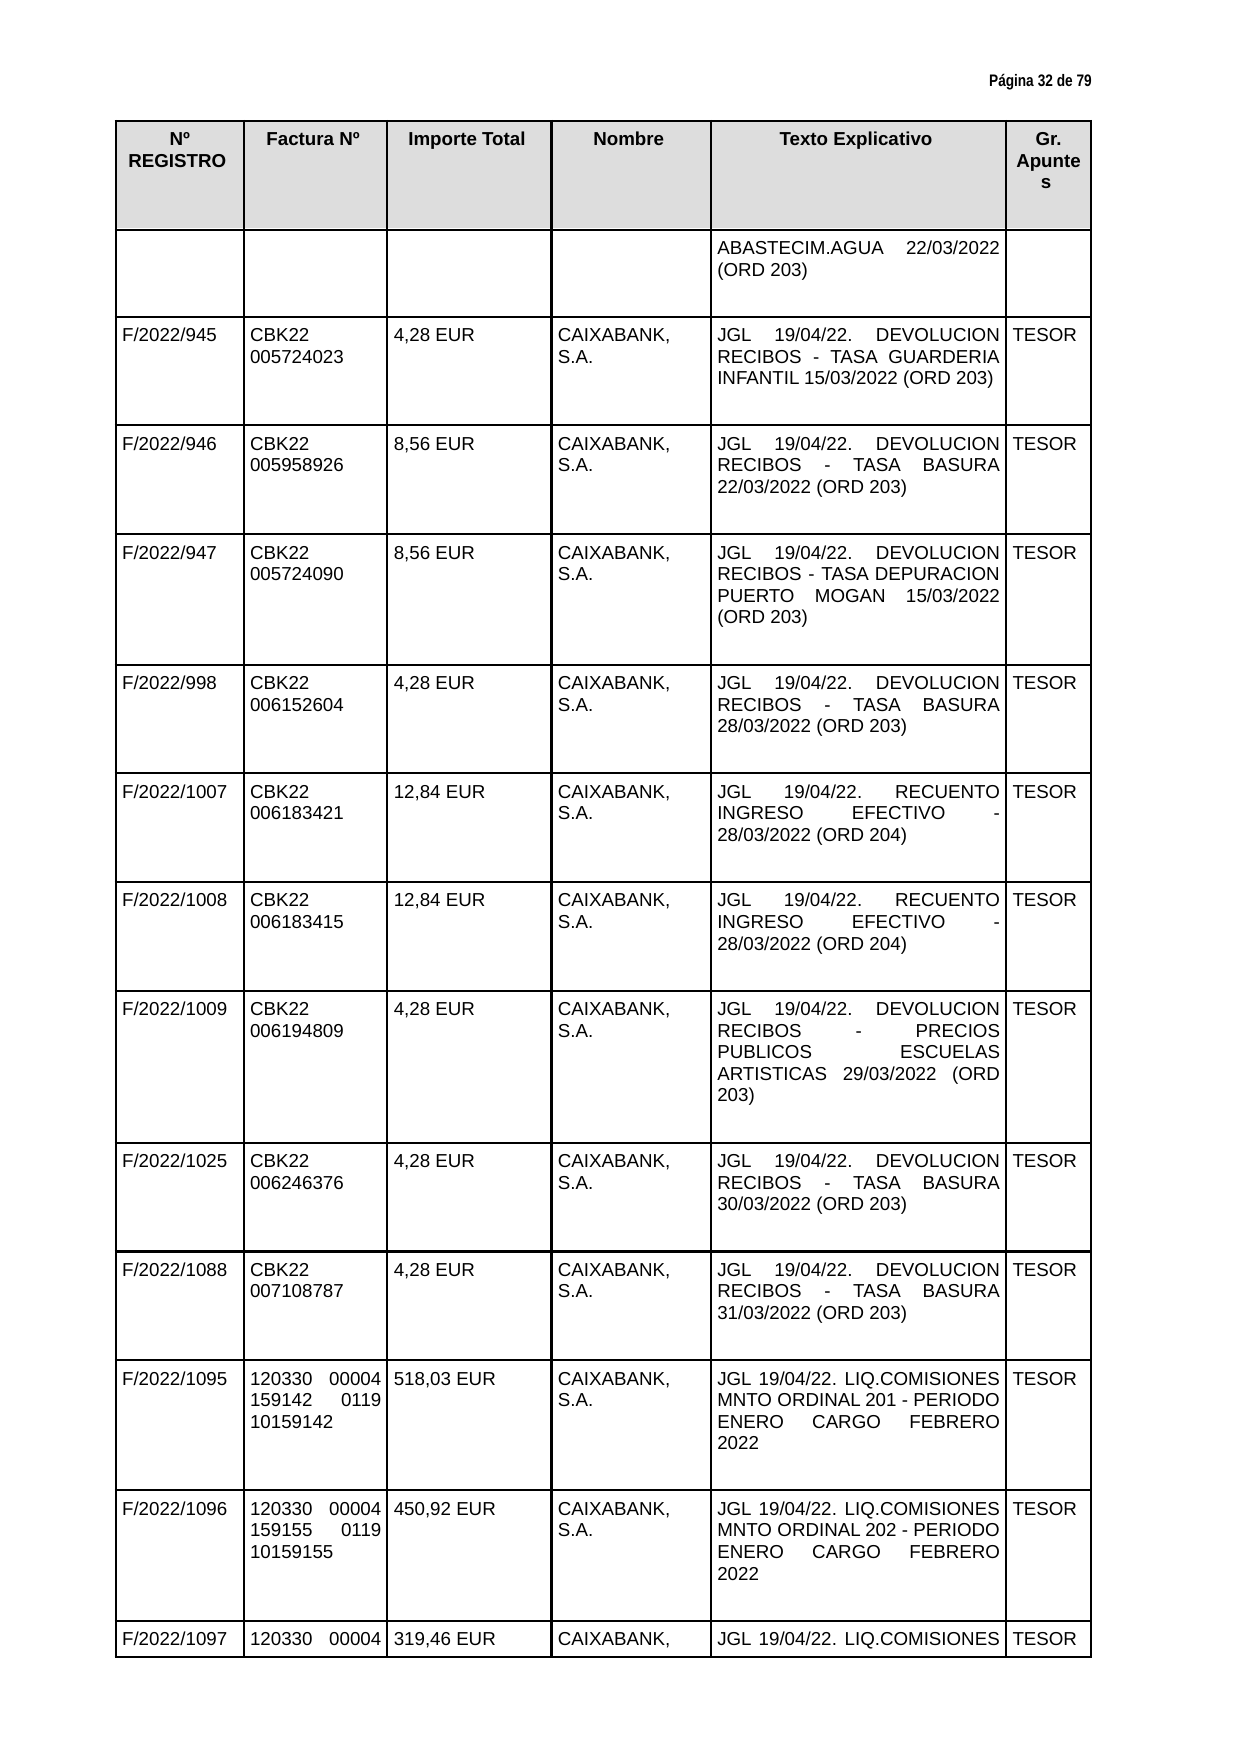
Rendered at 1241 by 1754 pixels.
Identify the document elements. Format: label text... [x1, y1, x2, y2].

table_cell JGL 19/04/22. LIQ.COMISIONES MNTO ORDINAL 202 - PERIODO ENERO CARGO FEBRERO 2022 [712, 1491, 1005, 1620]
table_cell 8,56 EUR [388, 426, 550, 533]
table_cell F/2022/1009 [117, 992, 243, 1142]
table_cell 450,92 EUR [388, 1491, 550, 1620]
table_cell CAIXABANK, S.A. [553, 1491, 710, 1620]
table_cell CBK22 005724090 [245, 535, 386, 663]
table_cell 4,28 EUR [388, 318, 550, 424]
table_cell CBK22 007108787 [245, 1253, 386, 1359]
table_cell TESOR [1007, 666, 1090, 772]
table_cell JGL 19/04/22. RECUENTO INGRESO EFECTIVO - 28/03/2022 (ORD 204) [712, 883, 1005, 990]
table_cell 319,46 EUR [388, 1622, 550, 1656]
table_cell F/2022/1095 [117, 1361, 243, 1489]
table_cell JGL 19/04/22. DEVOLUCION RECIBOS - TASA BASURA 31/03/2022 (ORD 203) [712, 1253, 1005, 1359]
table_cell CAIXABANK, S.A. [553, 426, 710, 533]
table_cell JGL 19/04/22. DEVOLUCION RECIBOS - PRECIOS PUBLICOS ESCUELAS ARTISTICAS 29/03/2022 (ORD 203) [712, 992, 1005, 1142]
table_cell CAIXABANK, S.A. [553, 318, 710, 424]
table_cell [553, 231, 710, 316]
table_cell F/2022/947 [117, 535, 243, 663]
table_cell CBK22 006152604 [245, 666, 386, 772]
table_cell JGL 19/04/22. LIQ.COMISIONES [712, 1622, 1005, 1656]
table_cell TESOR [1007, 426, 1090, 533]
table_cell CAIXABANK, S.A. [553, 666, 710, 772]
table_cell [245, 231, 386, 316]
table_cell CAIXABANK, S.A. [553, 535, 710, 663]
table_cell 4,28 EUR [388, 992, 550, 1142]
table_cell JGL 19/04/22. DEVOLUCION RECIBOS - TASA BASURA 28/03/2022 (ORD 203) [712, 666, 1005, 772]
table_header Importe Total [388, 122, 550, 228]
table_cell TESOR [1007, 1491, 1090, 1620]
table_cell JGL 19/04/22. RECUENTO INGRESO EFECTIVO - 28/03/2022 (ORD 204) [712, 774, 1005, 881]
table_cell CAIXABANK, S.A. [553, 1253, 710, 1359]
table_cell TESOR [1007, 535, 1090, 663]
table_cell CAIXABANK, S.A. [553, 774, 710, 881]
table_cell 120330 00004 159142 0119 10159142 [245, 1361, 386, 1489]
table_cell JGL 19/04/22. DEVOLUCION RECIBOS - TASA BASURA 22/03/2022 (ORD 203) [712, 426, 1005, 533]
table_cell F/2022/1007 [117, 774, 243, 881]
table_cell F/2022/1097 [117, 1622, 243, 1656]
table_cell 120330 00004 159155 0119 10159155 [245, 1491, 386, 1620]
table_cell CBK22 006183415 [245, 883, 386, 990]
table_cell CAIXABANK, S.A. [553, 992, 710, 1142]
table_cell TESOR [1007, 318, 1090, 424]
table_header Texto Explicativo [712, 122, 1005, 228]
table_cell TESOR [1007, 774, 1090, 881]
table_cell ABASTECIM.AGUA 22/03/2022 (ORD 203) [712, 231, 1005, 316]
table_cell CBK22 006194809 [245, 992, 386, 1142]
table_cell CAIXABANK, S.A. [553, 1361, 710, 1489]
table_cell 4,28 EUR [388, 666, 550, 772]
table_cell F/2022/1008 [117, 883, 243, 990]
table_cell 8,56 EUR [388, 535, 550, 663]
table_cell CAIXABANK, [553, 1622, 710, 1656]
table_header Nº REGISTRO [117, 122, 243, 228]
table_cell CAIXABANK, S.A. [553, 1144, 710, 1250]
table_cell JGL 19/04/22. DEVOLUCION RECIBOS - TASA GUARDERIA INFANTIL 15/03/2022 (ORD 203) [712, 318, 1005, 424]
table_cell JGL 19/04/22. DEVOLUCION RECIBOS - TASA BASURA 30/03/2022 (ORD 203) [712, 1144, 1005, 1250]
table_cell 12,84 EUR [388, 883, 550, 990]
table_cell F/2022/945 [117, 318, 243, 424]
table_cell [1007, 231, 1090, 316]
table_cell CBK22 005724023 [245, 318, 386, 424]
table_cell F/2022/1088 [117, 1253, 243, 1359]
table_cell JGL 19/04/22. DEVOLUCION RECIBOS - TASA DEPURACION PUERTO MOGAN 15/03/2022 (ORD 203) [712, 535, 1005, 663]
table_cell F/2022/946 [117, 426, 243, 533]
table_cell CBK22 006246376 [245, 1144, 386, 1250]
table_cell 12,84 EUR [388, 774, 550, 881]
table_cell F/2022/998 [117, 666, 243, 772]
table_cell TESOR [1007, 1253, 1090, 1359]
table_cell JGL 19/04/22. LIQ.COMISIONES MNTO ORDINAL 201 - PERIODO ENERO CARGO FEBRERO 2022 [712, 1361, 1005, 1489]
table_cell CBK22 005958926 [245, 426, 386, 533]
table_header Factura Nº [245, 122, 386, 228]
table_cell 4,28 EUR [388, 1144, 550, 1250]
table_cell CAIXABANK, S.A. [553, 883, 710, 990]
table_cell [388, 231, 550, 316]
table_cell CBK22 006183421 [245, 774, 386, 881]
table_cell 120330 00004 [245, 1622, 386, 1656]
table_cell TESOR [1007, 1144, 1090, 1250]
table_cell TESOR [1007, 883, 1090, 990]
table_header Nombre [553, 122, 710, 228]
table_cell 4,28 EUR [388, 1253, 550, 1359]
table_cell F/2022/1096 [117, 1491, 243, 1620]
table_cell 518,03 EUR [388, 1361, 550, 1489]
table_cell TESOR [1007, 1622, 1090, 1656]
table_cell TESOR [1007, 1361, 1090, 1489]
table_header Gr. Apuntes [1007, 122, 1090, 228]
table_cell TESOR [1007, 992, 1090, 1142]
table_cell [117, 231, 243, 316]
table_cell F/2022/1025 [117, 1144, 243, 1250]
